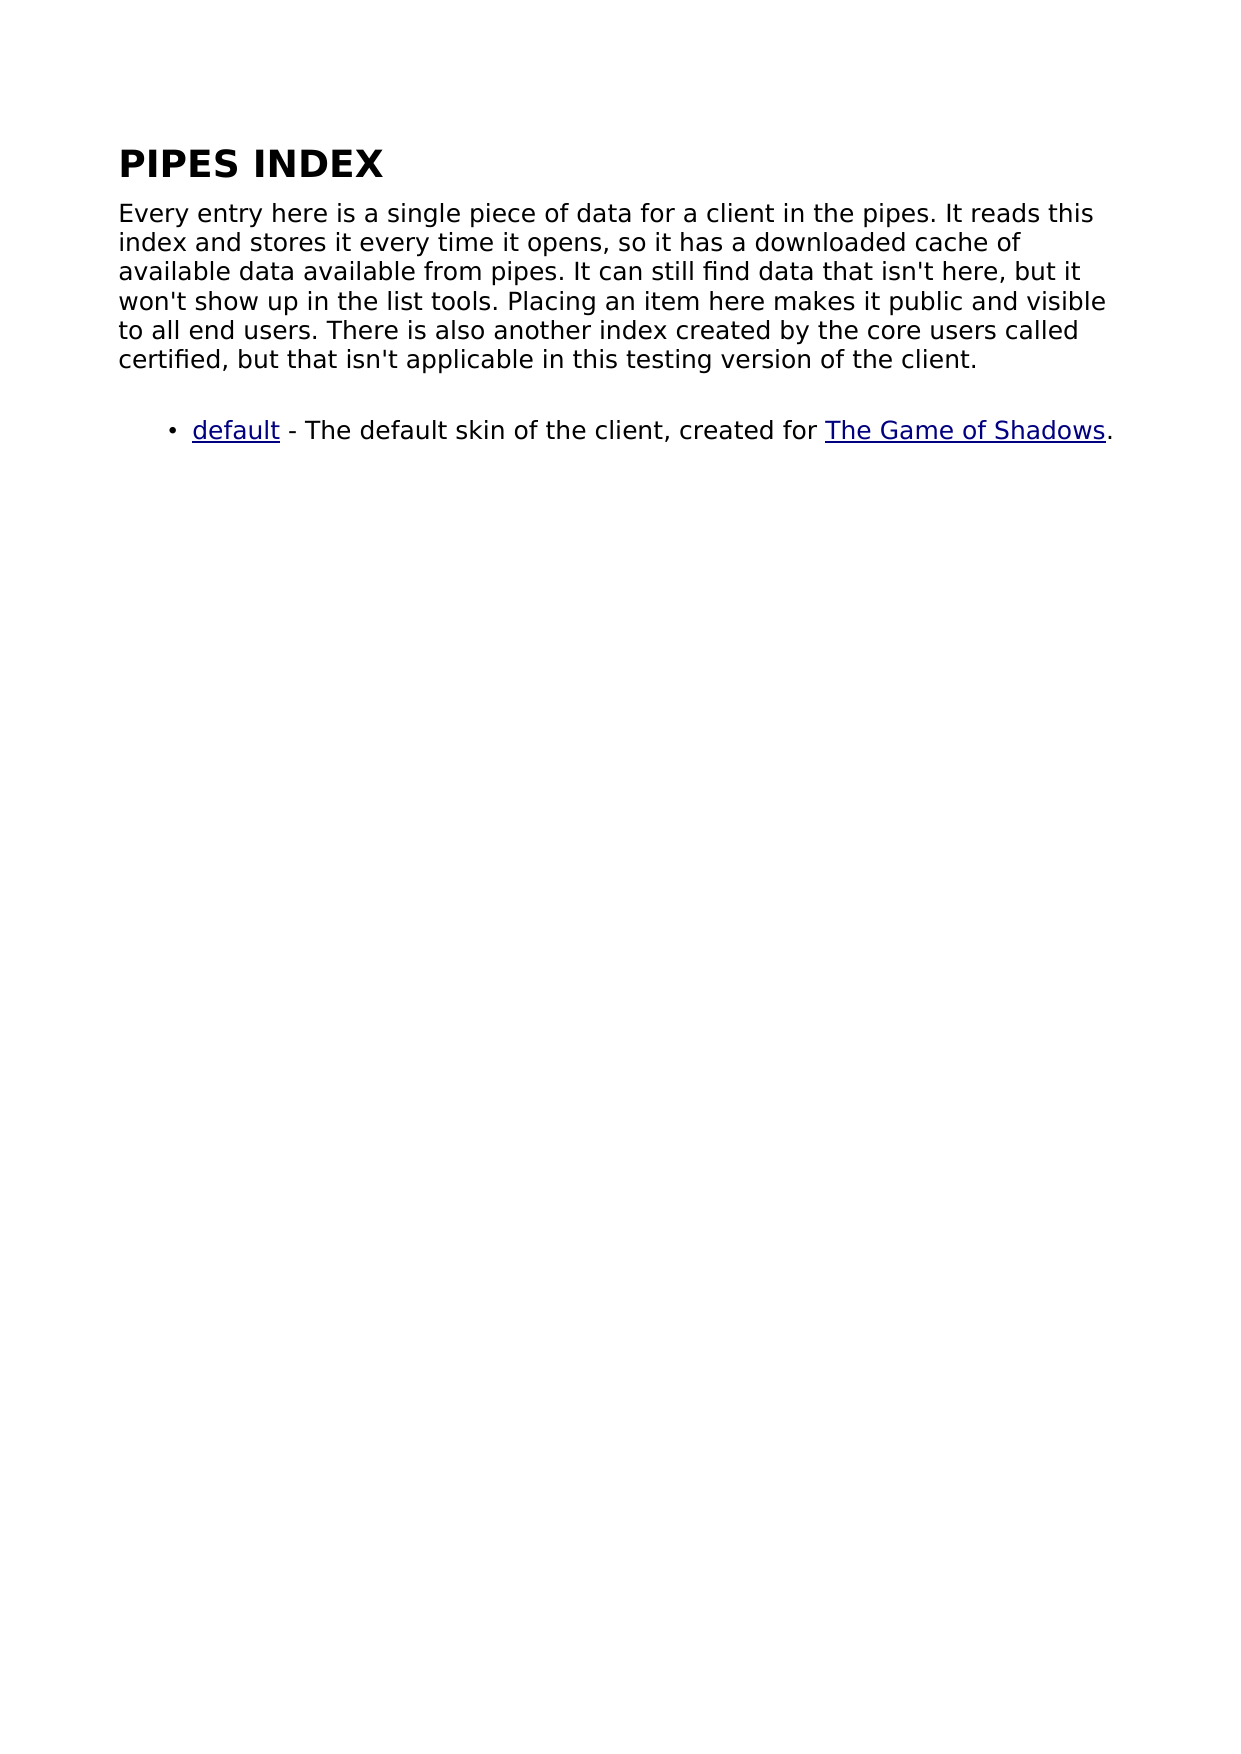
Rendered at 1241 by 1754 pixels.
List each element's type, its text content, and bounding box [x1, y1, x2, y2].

text Every entry here is a single piece of data for a client in the pipes. It reads this index and stores it every time it opens, so it has a downloaded cache of available data available from pipes. It can still find data that isn't here, but it won't show up in the list tools. Placing an item here makes it public and visible to all end users. There is also another index created by the core users called certified, but that isn't applicable in this testing version of the client. [118, 199, 1122, 374]
list default - The default skin of the client, created for The Game of Shadows. [177, 416, 1122, 445]
subtitle PIPES INDEX [118, 143, 1122, 187]
